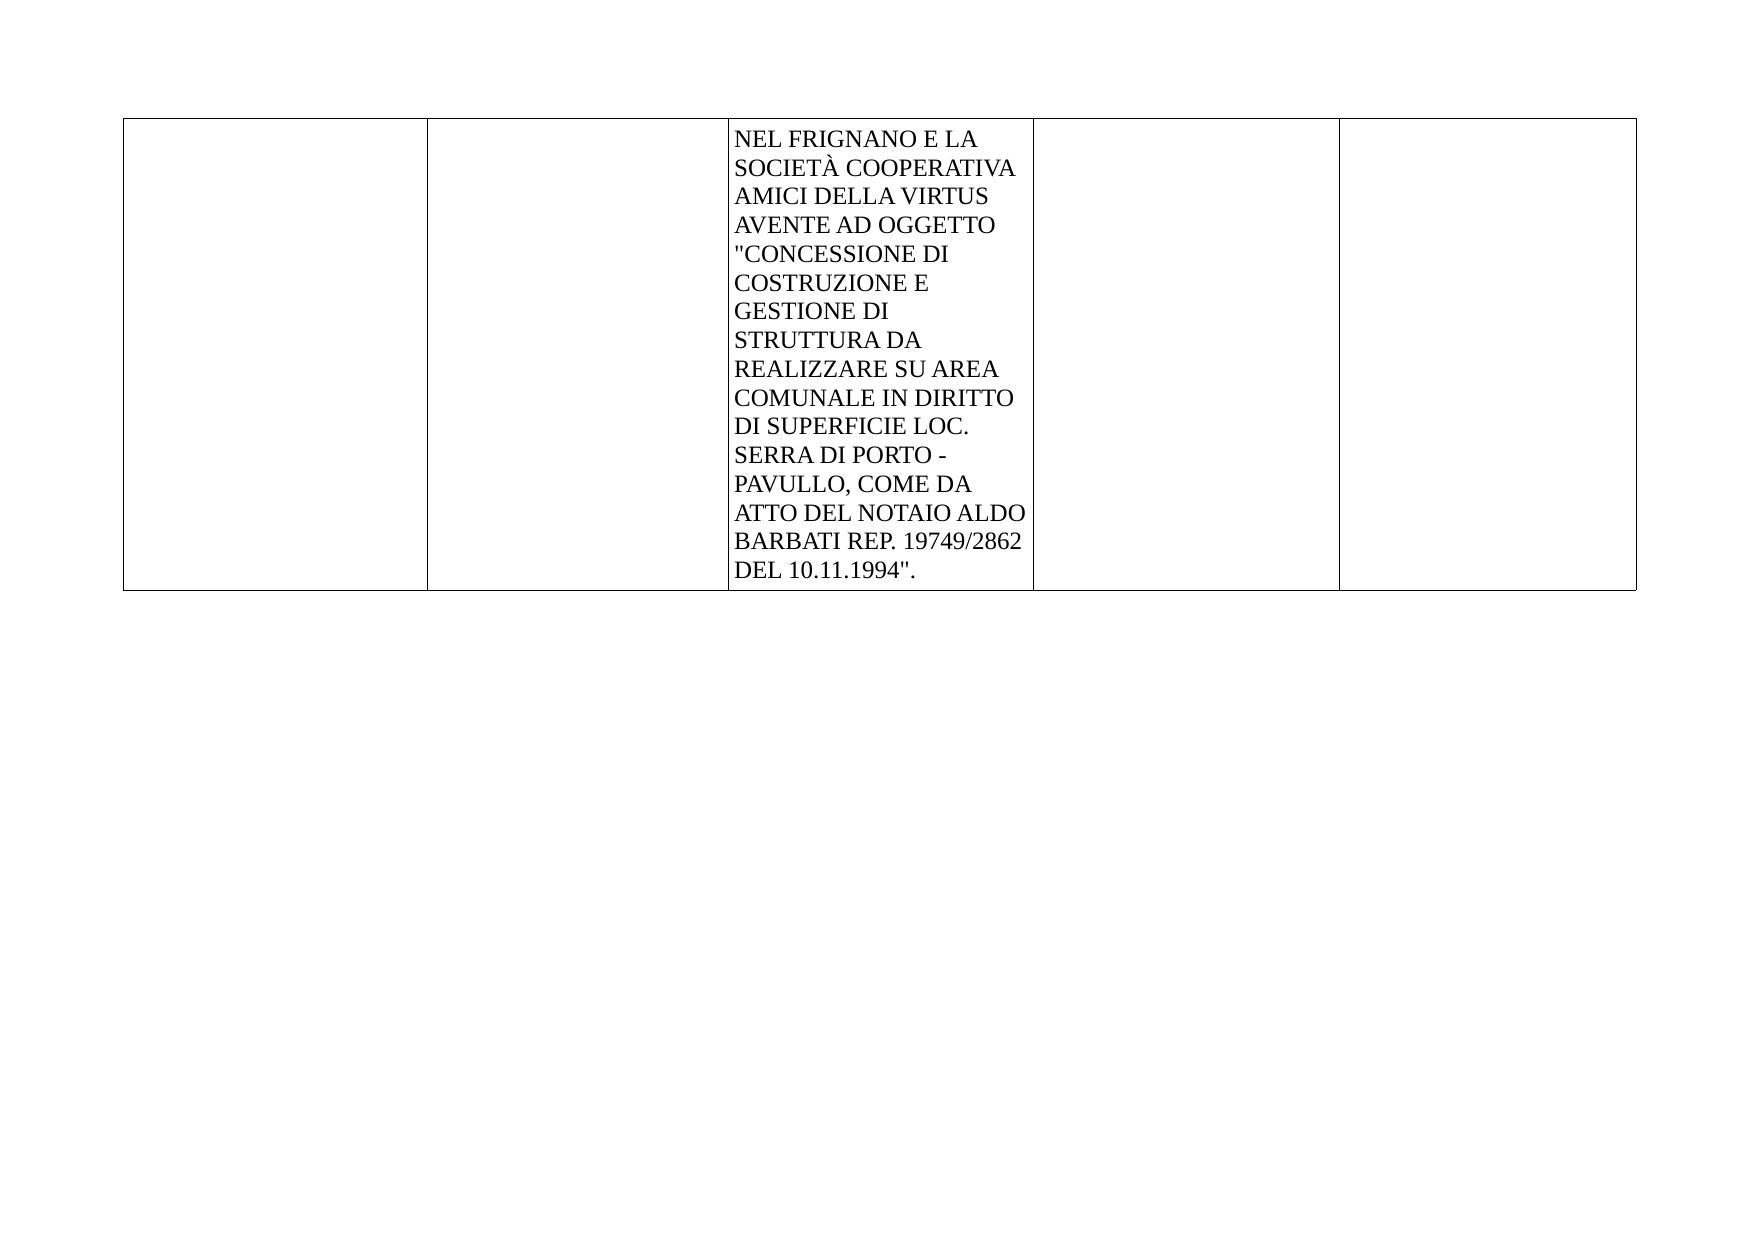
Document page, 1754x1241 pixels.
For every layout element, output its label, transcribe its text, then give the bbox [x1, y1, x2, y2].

table_header [1340, 119, 1636, 590]
table_header [1034, 119, 1339, 590]
table_header [124, 119, 427, 590]
table_header NEL FRIGNANO E LA SOCIETÀ COOPERATIVA AMICI DELLA VIRTUS AVENTE AD OGGETTO "CONCESSIONE DI COSTRUZIONE E GESTIONE DI STRUTTURA DA REALIZZARE SU AREA COMUNALE IN DIRITTO DI SUPERFICIE LOC. SERRA DI PORTO - PAVULLO, COME DA ATTO DEL NOTAIO ALDO BARBATI REP. 19749/2862 DEL 10.11.1994". [729, 119, 1033, 590]
table_header [428, 119, 728, 590]
